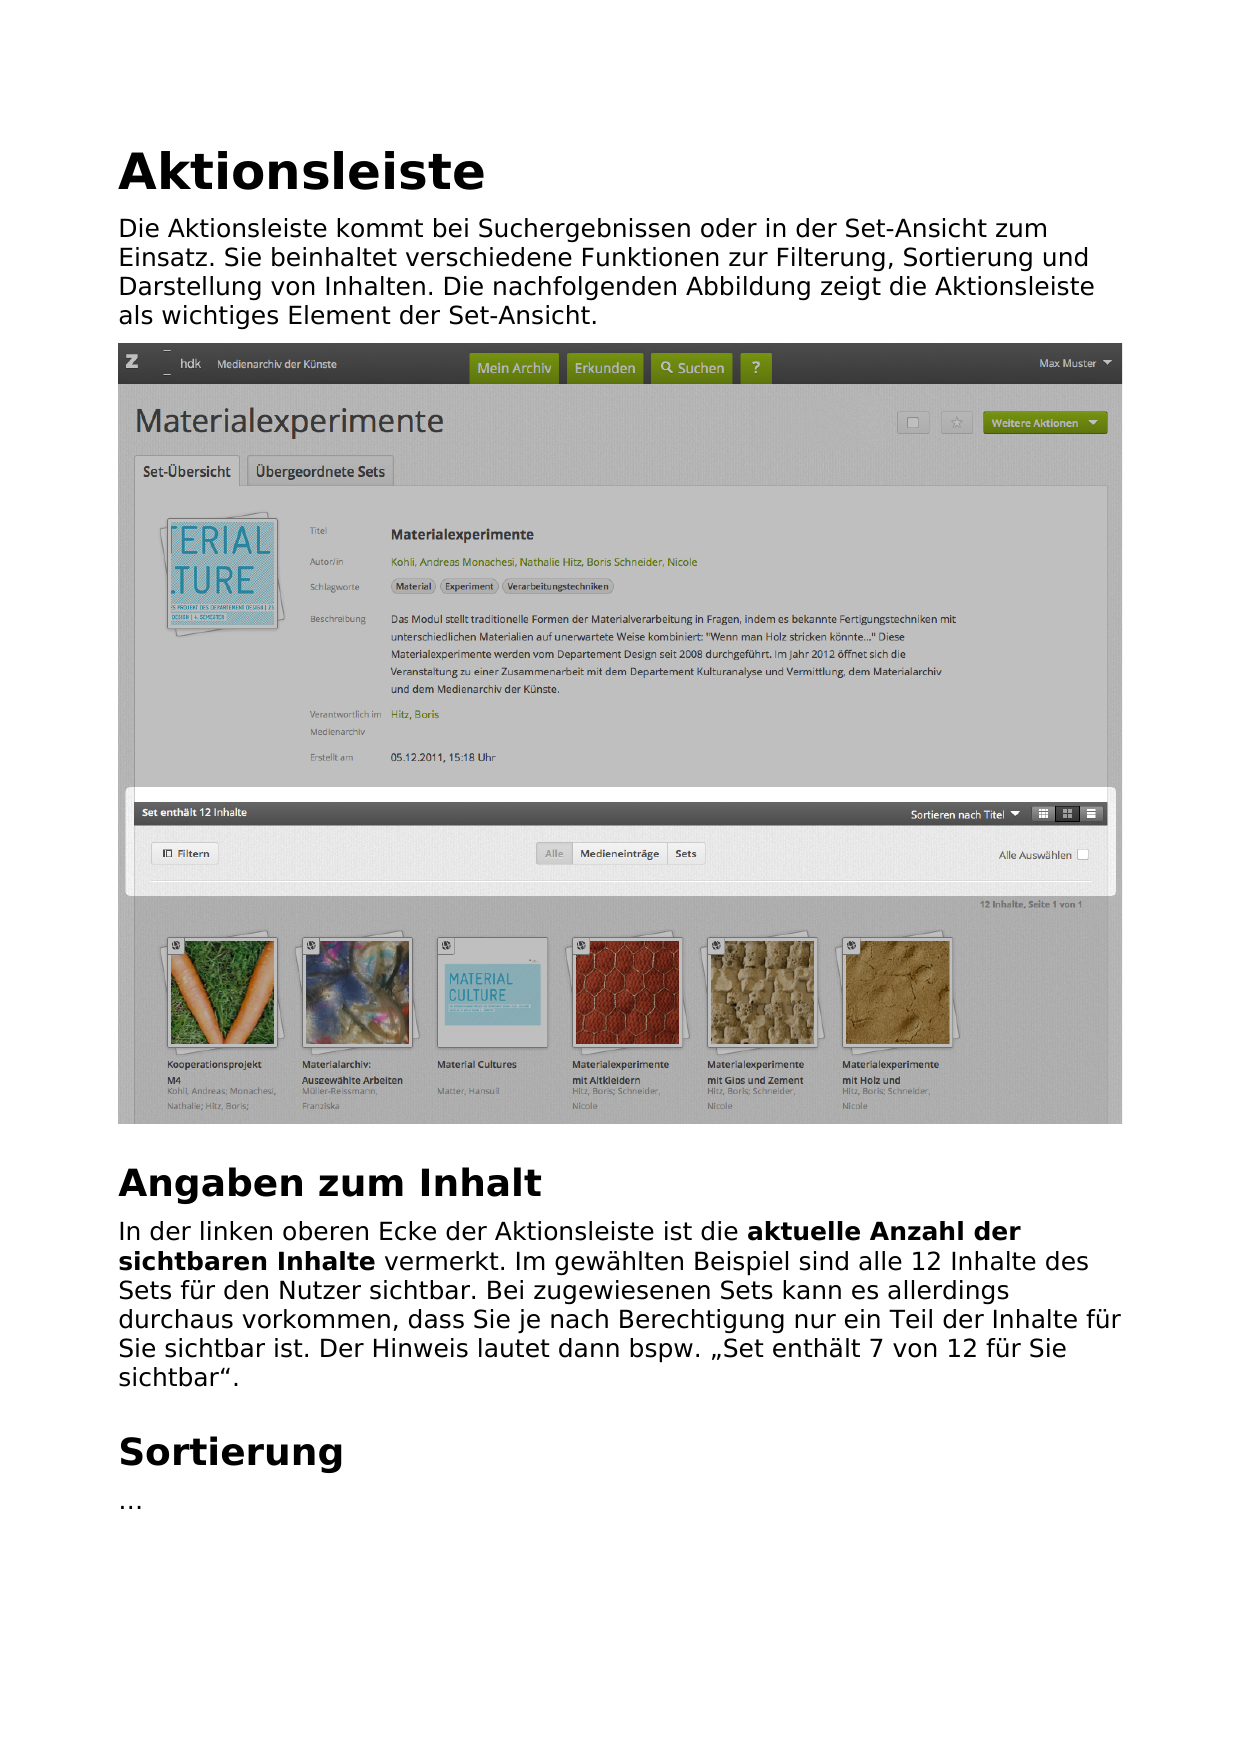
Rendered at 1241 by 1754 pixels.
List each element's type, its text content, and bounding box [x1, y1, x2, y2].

text … [118, 1486, 1122, 1515]
text In der linken oberen Ecke der Aktionsleiste ist die aktuelle Anzahl der sichtbaren Inhalte vermerkt. Im gewählten Beispiel sind alle 12 Inhalte des Sets für den Nutzer sichtbar. Bei zugewiesenen Sets kann es allerdings durchaus vorkommen, dass Sie je nach Berechtigung nur ein Teil der Inhalte für Sie sichtbar ist. Der Hinweis lautet dann bspw. „Set enthält 7 von 12 für Sie sichtbar“. [118, 1218, 1122, 1393]
subtitle Aktionsleiste [118, 143, 1122, 201]
picture [118, 343, 1123, 1124]
subtitle Angaben zum Inhalt [118, 1161, 1122, 1205]
subtitle Sortierung [118, 1430, 1122, 1474]
text Die Aktionsleiste kommt bei Suchergebnissen oder in der Set-Ansicht zum Einsatz. Sie beinhaltet verschiedene Funktionen zur Filterung, Sortierung und Darstellung von Inhalten. Die nachfolgenden Abbildung zeigt die Aktionsleiste als wichtiges Element der Set-Ansicht. [118, 214, 1122, 331]
